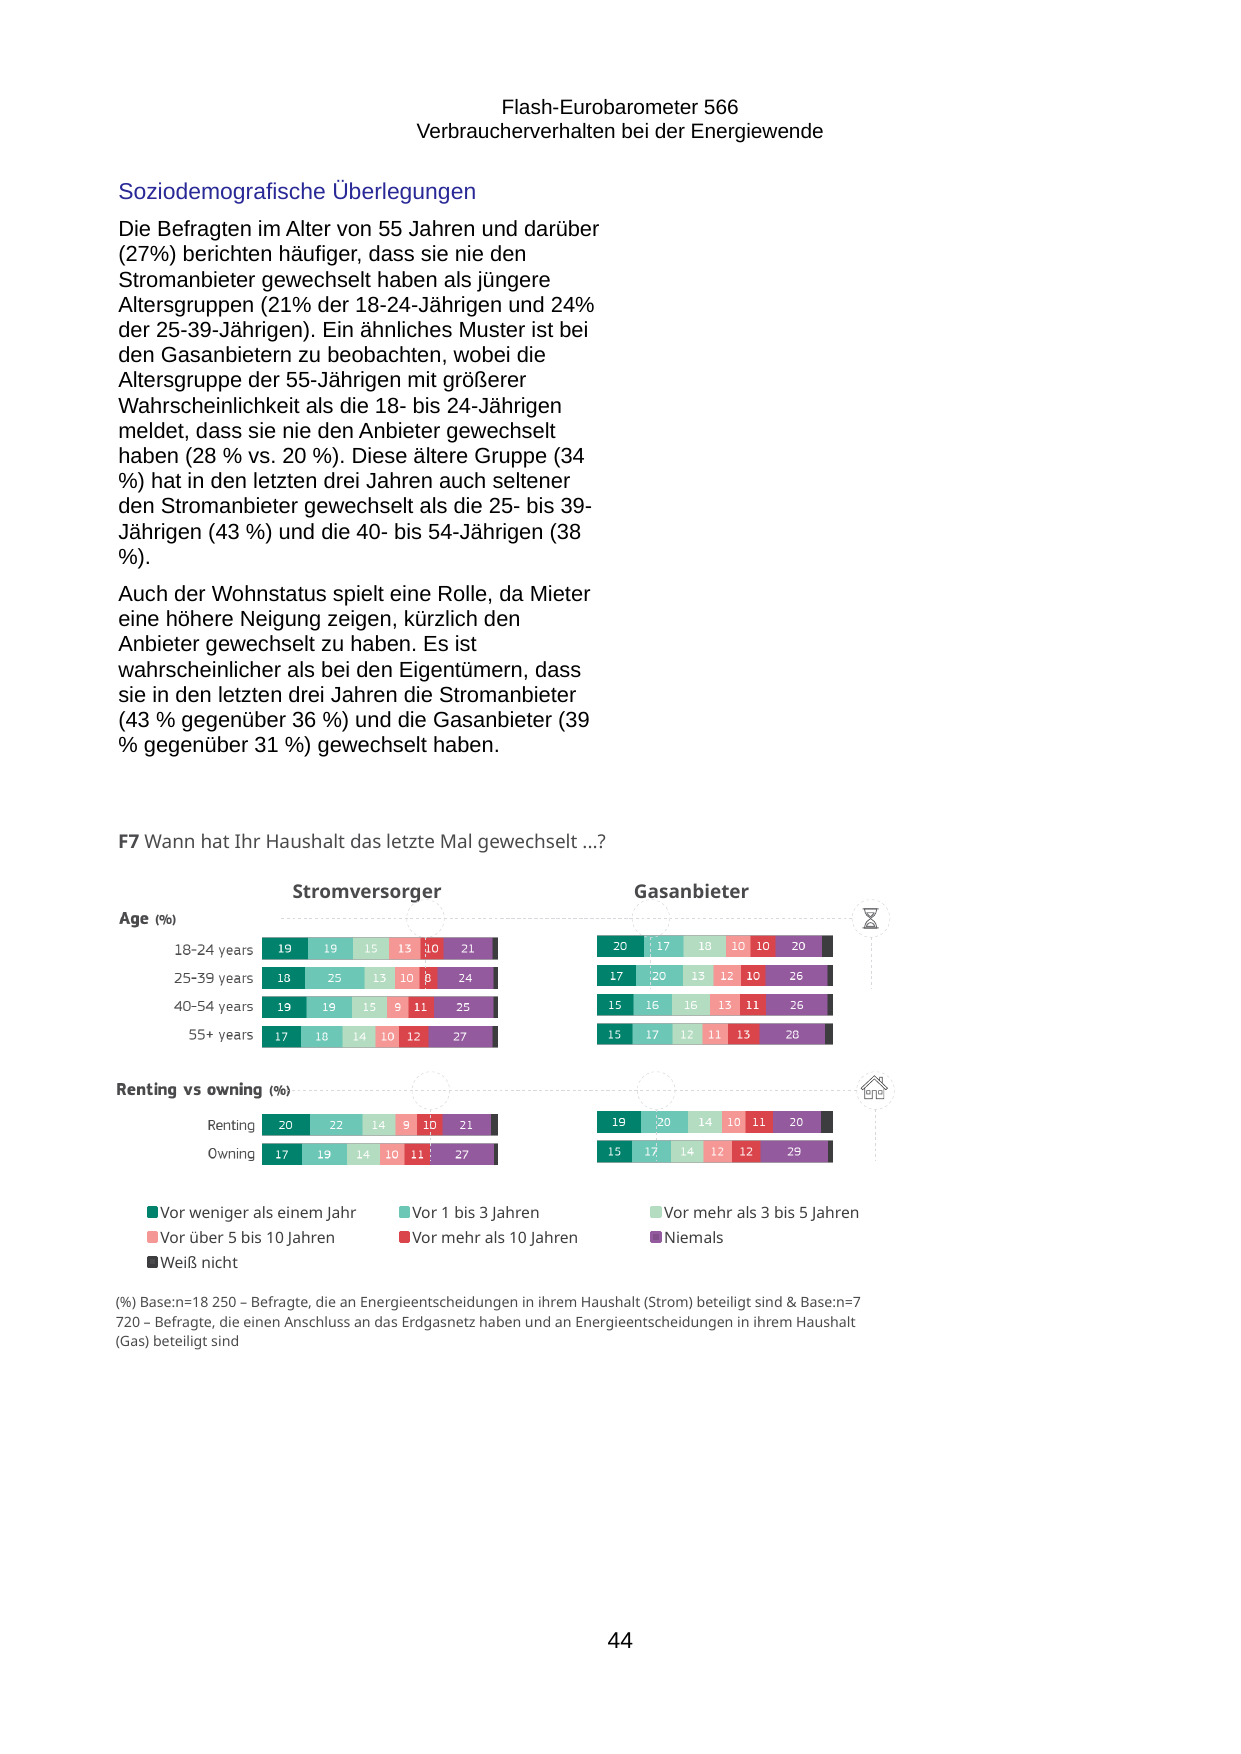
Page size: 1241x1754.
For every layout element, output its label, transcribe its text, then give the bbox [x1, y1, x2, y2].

text Auch der Wohnstatus spielt eine Rolle, da Mieter eine höhere Neigung zeigen, kürzlich den Anbieter gewechselt zu haben. Es ist wahrscheinlicher als bei den Eigentümern, dass sie in den letzten drei Jahren die Stromanbieter (43 % gegenüber 36 %) und die Gasanbieter (39 % gegenüber 31 %) gewechselt haben. [118, 581, 605, 757]
text Soziodemografische Überlegungen [118, 178, 605, 204]
picture [591, 814, 836, 1293]
text Die Befragten im Alter von 55 Jahren und darüber (27%) berichten häufiger, dass sie nie den Stromanbieter gewechselt haben als jüngere Altersgruppen (21% der 18-24-Jährigen und 24% der 25-39-Jährigen). Ein ähnliches Muster ist bei den Gasanbietern zu beobachten, wobei die Altersgruppe der 55-Jährigen mit größerer Wahrscheinlichkeit als die 18- bis 24-Jährigen meldet, dass sie nie den Anbieter gewechselt haben (28 % vs. 20 %). Diese ältere Gruppe (34 %) hat in den letzten drei Jahren auch seltener den Stromanbieter gewechselt als die 25- bis 39-Jährigen (43 %) und die 40- bis 54-Jährigen (38 %). [118, 216, 605, 569]
picture [105, 816, 513, 1296]
